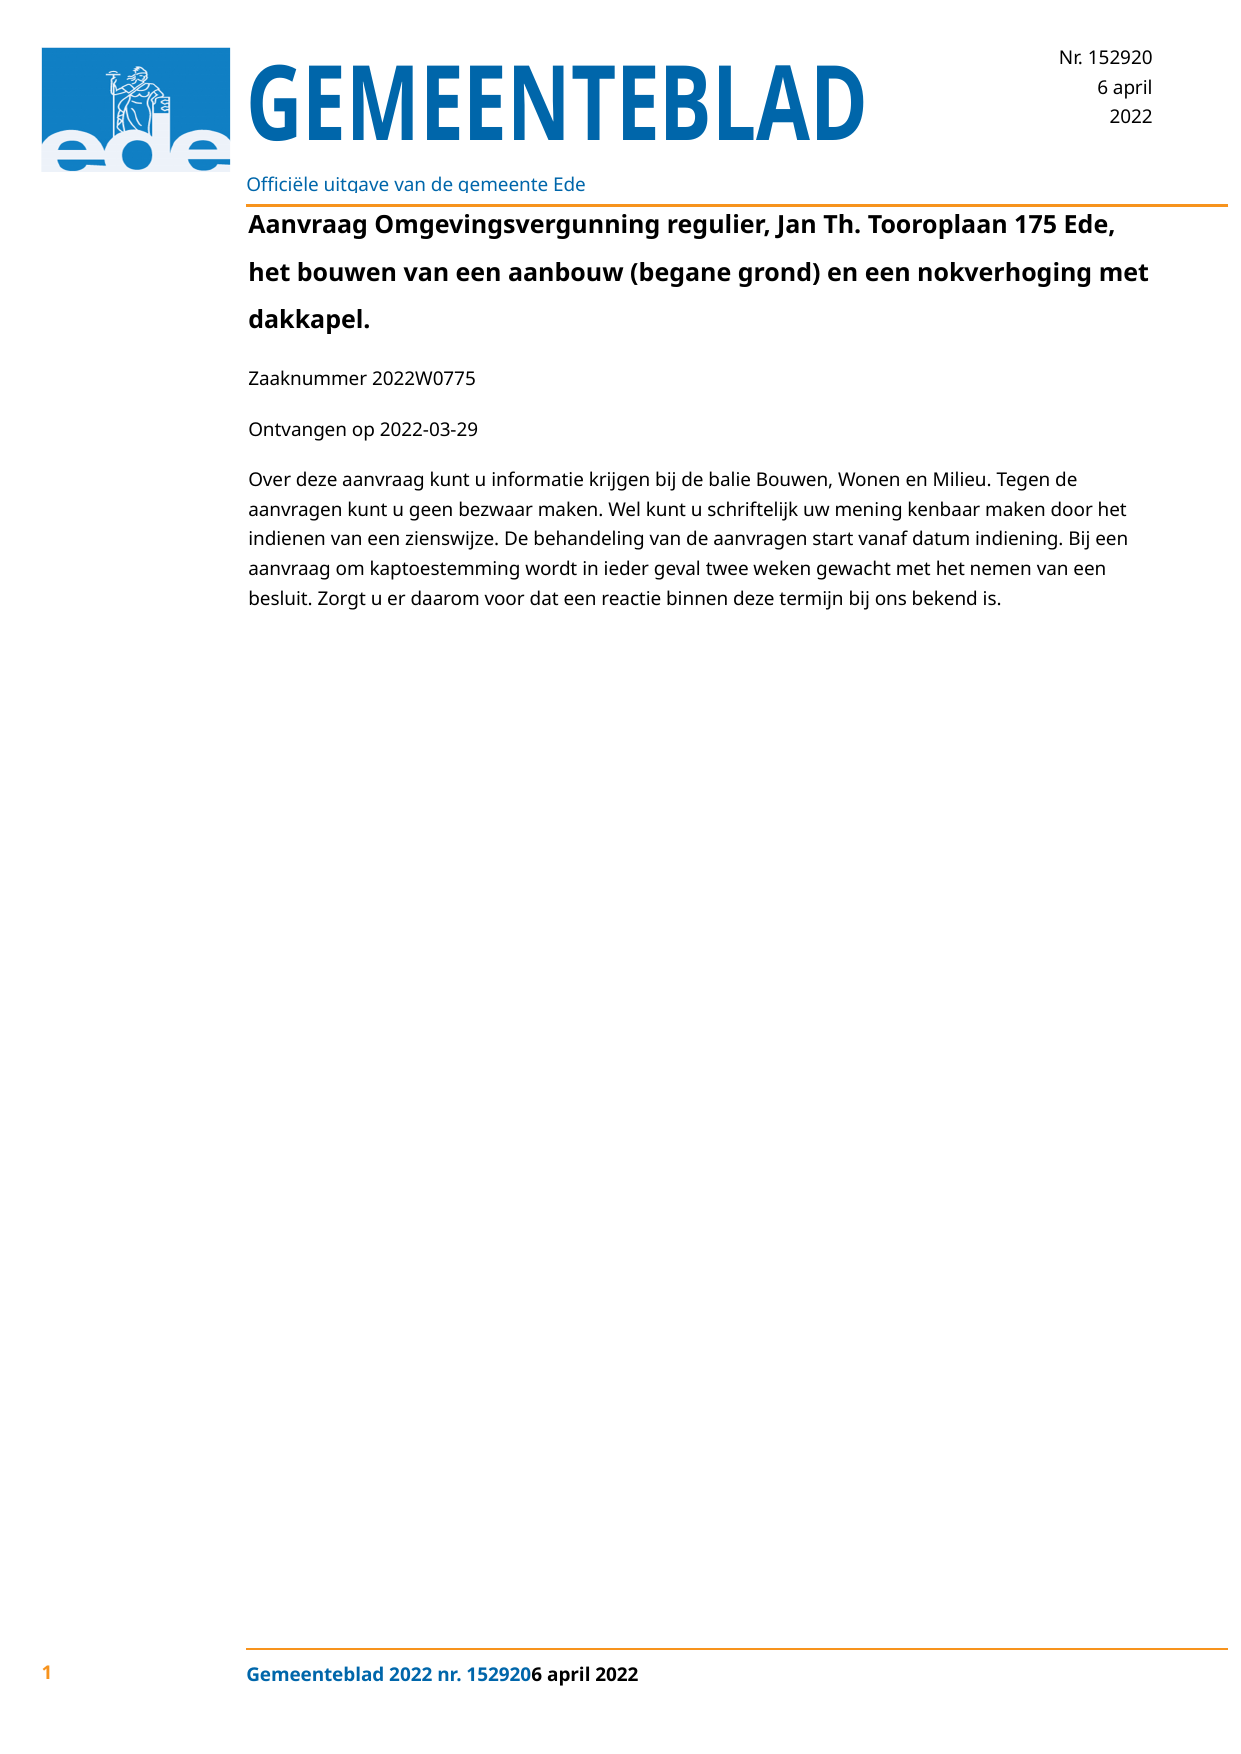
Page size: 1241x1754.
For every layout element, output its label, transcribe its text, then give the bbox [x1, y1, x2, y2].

text Ontvangen op 2022-03-29 [248, 416, 1152, 442]
text Over deze aanvraag kunt u informatie krijgen bij de balie Bouwen, Wonen en Milieu. Tegen de aanvragen kunt u geen bezwaar maken. Wel kunt u schriftelijk uw mening kenbaar maken door het indienen van een zienswijze. De behandeling van de aanvragen start vanaf datum indiening. Bij een aanvraag om kaptoestemming wordt in ieder geval twee weken gewacht met het nemen van een besluit. Zorgt u er daarom voor dat een reactie binnen deze termijn bij ons bekend is. [248, 466, 1152, 610]
picture [41, 47, 231, 172]
text Aanvraag Omgevingsvergunning regulier, Jan Th. Tooroplaan 175 Ede, het bouwen van een aanbouw (begane grond) en een nokverhoging met dakkapel. [248, 207, 1152, 336]
text Zaaknummer 2022W0775 [248, 366, 1152, 391]
